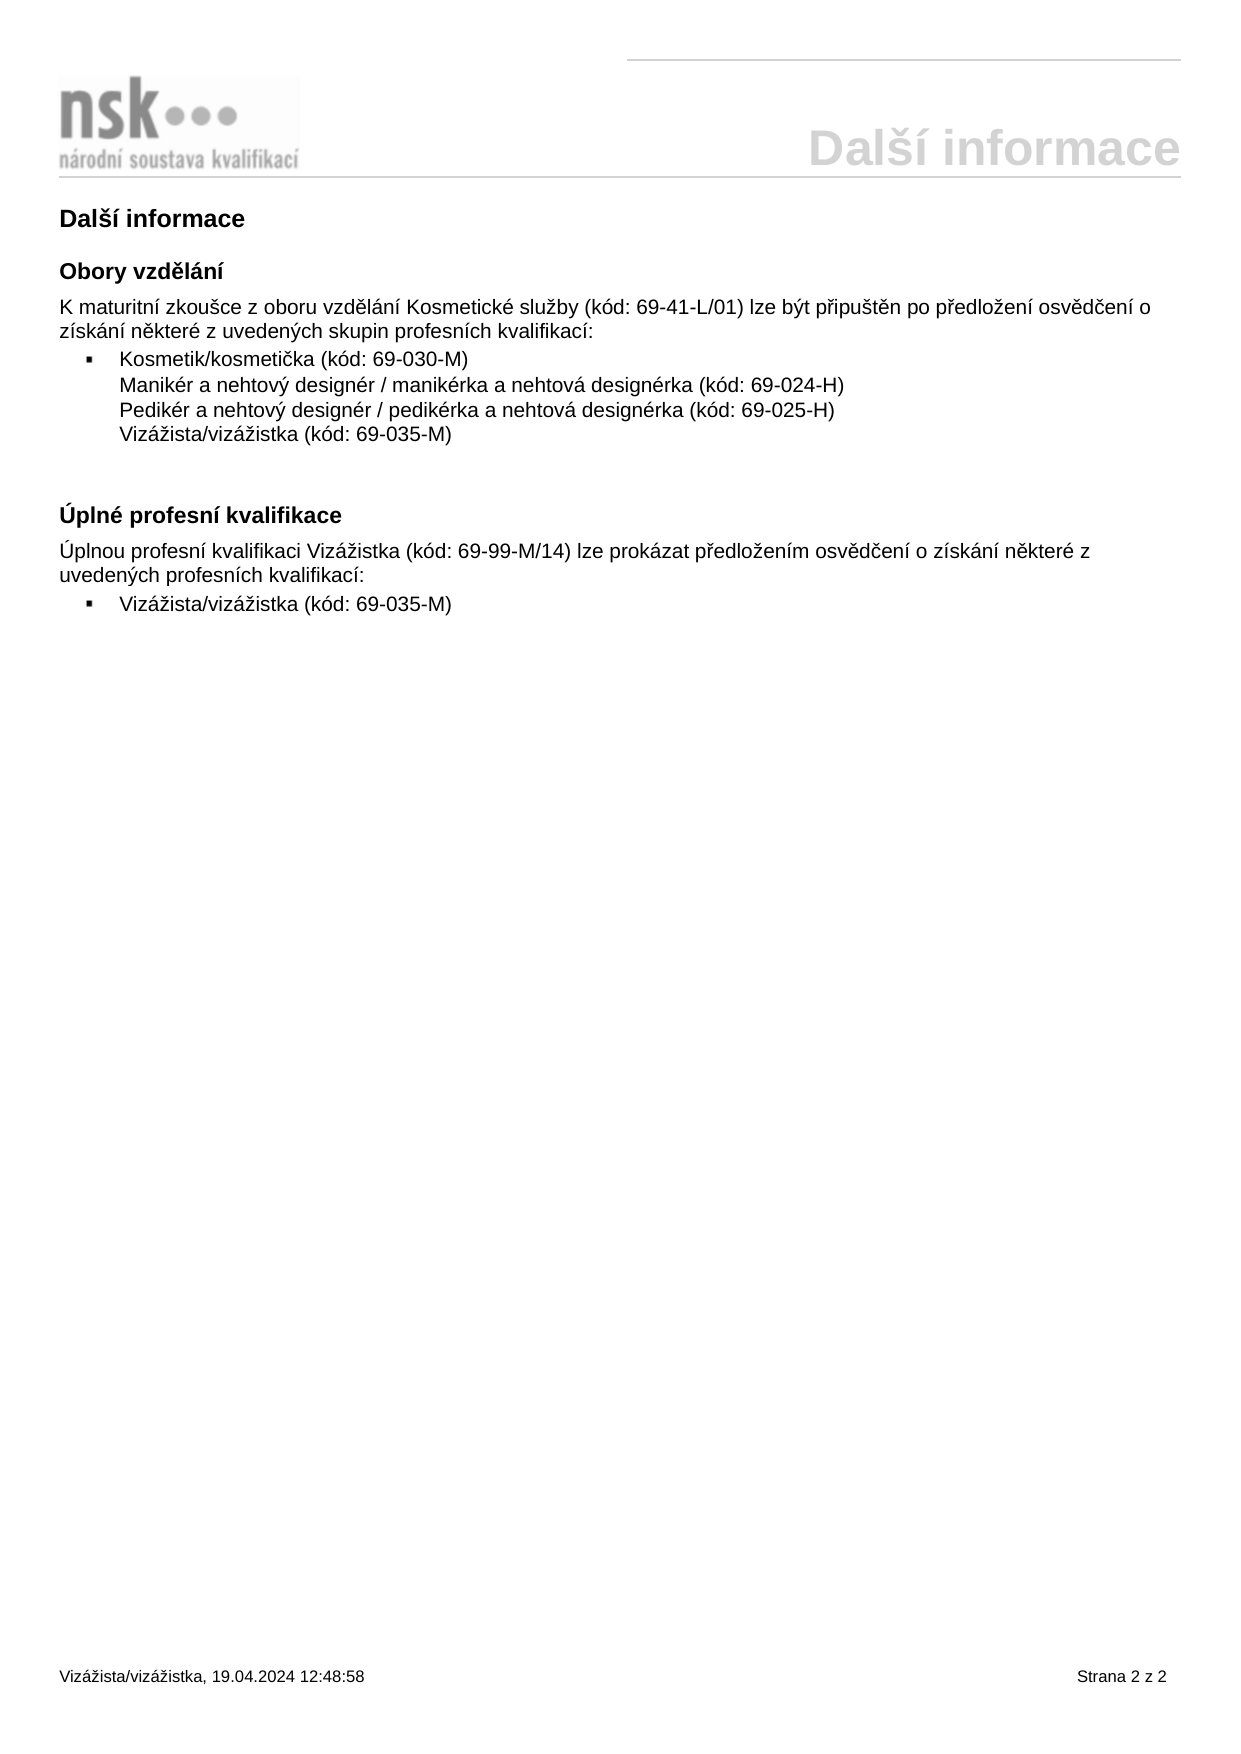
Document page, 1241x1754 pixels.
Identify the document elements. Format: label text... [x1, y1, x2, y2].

table_cell [482, 171, 619, 176]
table_cell Další informace [627, 61, 1181, 176]
table_cell [627, 194, 861, 200]
table_cell [619, 649, 627, 948]
table_cell [627, 949, 861, 1248]
table_cell [619, 236, 627, 248]
table_cell [861, 194, 1167, 200]
table_cell [1167, 617, 1181, 648]
table_cell [119, 649, 482, 948]
table_cell [627, 236, 861, 248]
table_cell [627, 479, 861, 491]
table_cell [861, 343, 1167, 347]
table_cell Kosmetik/kosmetička (kód: 69-030-M) [119, 347, 1181, 373]
table_cell [482, 586, 619, 592]
table_cell [119, 343, 482, 347]
table_cell [59, 949, 119, 1248]
table_cell [619, 479, 627, 491]
table_cell Manikér a nehtový designér / manikérka a nehtová designérka (kód: 69-024-H) [119, 373, 1181, 398]
table_cell Úplné profesní kvalifikace [59, 491, 1181, 539]
table_cell [861, 586, 1167, 592]
table_cell [619, 617, 627, 648]
table_cell [482, 343, 619, 347]
picture [59, 347, 119, 372]
table_cell K maturitní zkoušce z oboru vzdělání Kosmetické služby (kód: 69-41-L/01) lze být připuštěn po předložení osvědčení o získání některé z uvedených skupin profesních kvalifikací: [59, 295, 1181, 343]
table_cell [482, 949, 619, 1248]
table_cell [619, 448, 627, 479]
table_cell [1167, 586, 1181, 592]
table_cell [119, 1249, 482, 1454]
table_cell [619, 586, 627, 592]
table_cell [619, 1249, 627, 1454]
table_cell [861, 479, 1167, 491]
table_cell Vizážista/vizážistka (kód: 69-035-M) [119, 422, 1181, 448]
table_cell [1167, 343, 1181, 347]
picture [58, 59, 620, 171]
table_cell Vizážista/vizážistka, 19.04.2024 12:48:58 [59, 1658, 861, 1694]
table_cell [861, 617, 1167, 648]
table_cell [619, 1454, 627, 1658]
table_cell [619, 949, 627, 1248]
table_cell [861, 949, 1167, 1248]
table_cell [59, 1454, 119, 1658]
table_cell [627, 617, 861, 648]
table_cell [1167, 649, 1181, 948]
table_cell [59, 398, 119, 422]
table_cell [627, 343, 861, 347]
table_cell [119, 171, 482, 176]
table_cell [482, 1454, 619, 1658]
table_cell [627, 1249, 861, 1454]
table_cell [59, 178, 1181, 194]
table_cell [59, 1249, 119, 1454]
table_cell [1167, 448, 1181, 479]
table_cell [627, 586, 861, 592]
table_cell [119, 448, 482, 479]
table_cell [861, 1249, 1167, 1454]
table_cell [59, 373, 119, 398]
table_cell [59, 343, 119, 347]
table_cell [619, 170, 627, 176]
table_cell [620, 59, 627, 170]
table_cell [482, 649, 619, 948]
table_cell [59, 422, 119, 448]
table_cell [119, 194, 482, 200]
table_cell [119, 617, 482, 648]
table_cell Úplnou profesní kvalifikaci Vizážistka (kód: 69-99-M/14) lze prokázat předložením osvědčení o získání některé z uvedených profesních kvalifikací: [59, 539, 1181, 586]
table_cell [482, 194, 619, 200]
table_cell [1167, 949, 1181, 1248]
table_cell [1167, 1658, 1181, 1694]
picture [59, 591, 119, 616]
table_cell [59, 479, 119, 491]
table_cell [619, 194, 627, 200]
table_cell [119, 1454, 482, 1658]
table_cell [627, 649, 861, 948]
table_cell [861, 448, 1167, 479]
table_cell [861, 1454, 1167, 1658]
table_cell [59, 236, 119, 248]
table_cell [59, 194, 119, 200]
table_cell [482, 1249, 619, 1454]
table_cell [1167, 236, 1181, 248]
table_cell [861, 236, 1167, 248]
table_cell [59, 649, 119, 948]
table_cell [1167, 1249, 1181, 1454]
table_cell Pedikér a nehtový designér / pedikérka a nehtová designérka (kód: 69-025-H) [119, 398, 1181, 422]
table_cell [119, 479, 482, 491]
table_cell [627, 1454, 861, 1658]
table_cell [482, 479, 619, 491]
table_cell [861, 649, 1167, 948]
table_cell [59, 617, 119, 648]
table_cell [1167, 479, 1181, 491]
table_cell Obory vzdělání [59, 248, 1181, 295]
table_cell [59, 171, 119, 176]
table_cell Další informace [59, 200, 1181, 236]
table_cell [1167, 1454, 1181, 1658]
table_cell [59, 448, 119, 479]
table_cell Vizážista/vizážistka (kód: 69-035-M) [119, 592, 1181, 617]
table_cell Strana 2 z 2 [861, 1658, 1167, 1694]
table_cell [119, 586, 482, 592]
table_cell [119, 949, 482, 1248]
table_cell [119, 236, 482, 248]
table_cell [482, 236, 619, 248]
table_cell [627, 448, 861, 479]
table_cell [59, 586, 119, 591]
table_cell [482, 448, 619, 479]
table_cell [1167, 194, 1181, 200]
table_cell [482, 617, 619, 648]
